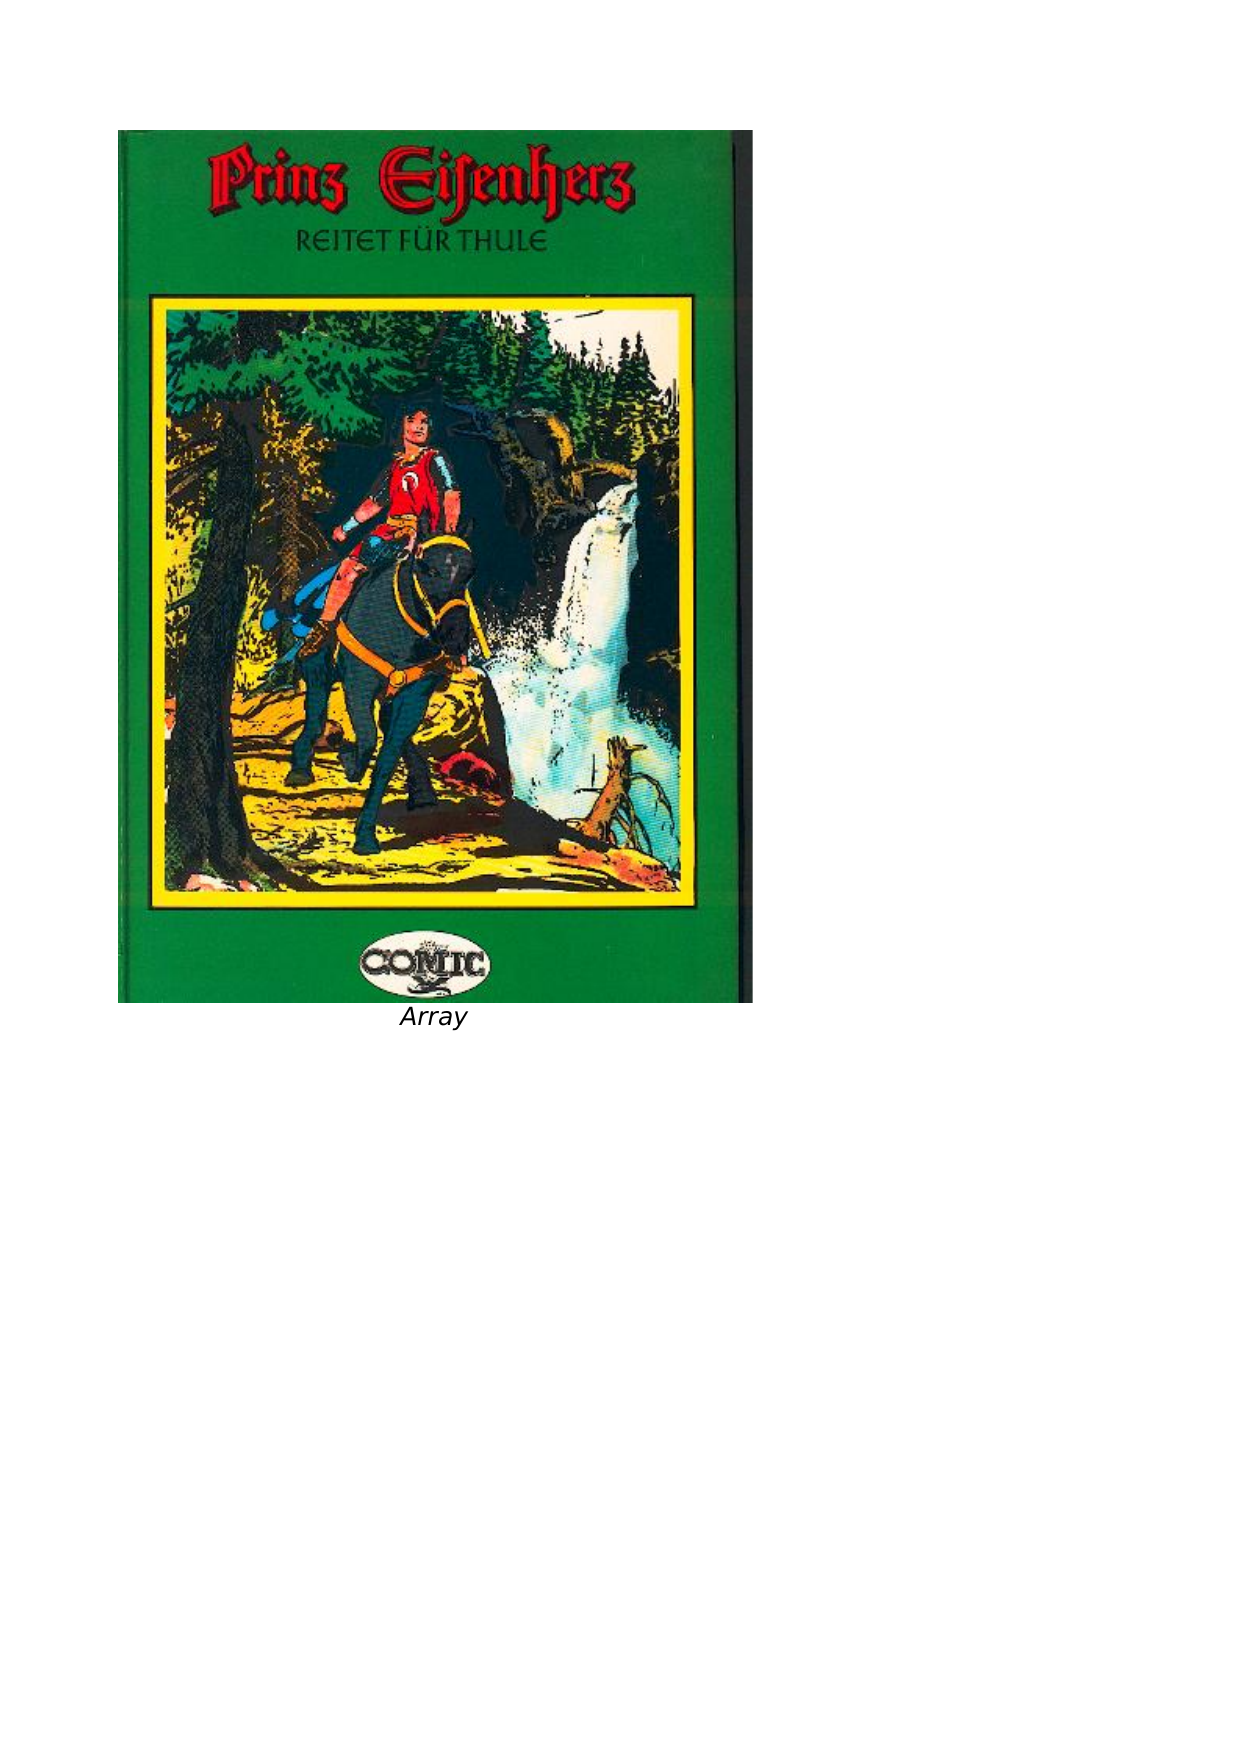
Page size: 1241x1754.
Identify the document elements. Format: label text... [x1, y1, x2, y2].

text Array [118, 1003, 752, 1032]
text [118, 118, 1122, 1032]
picture [118, 130, 753, 1003]
